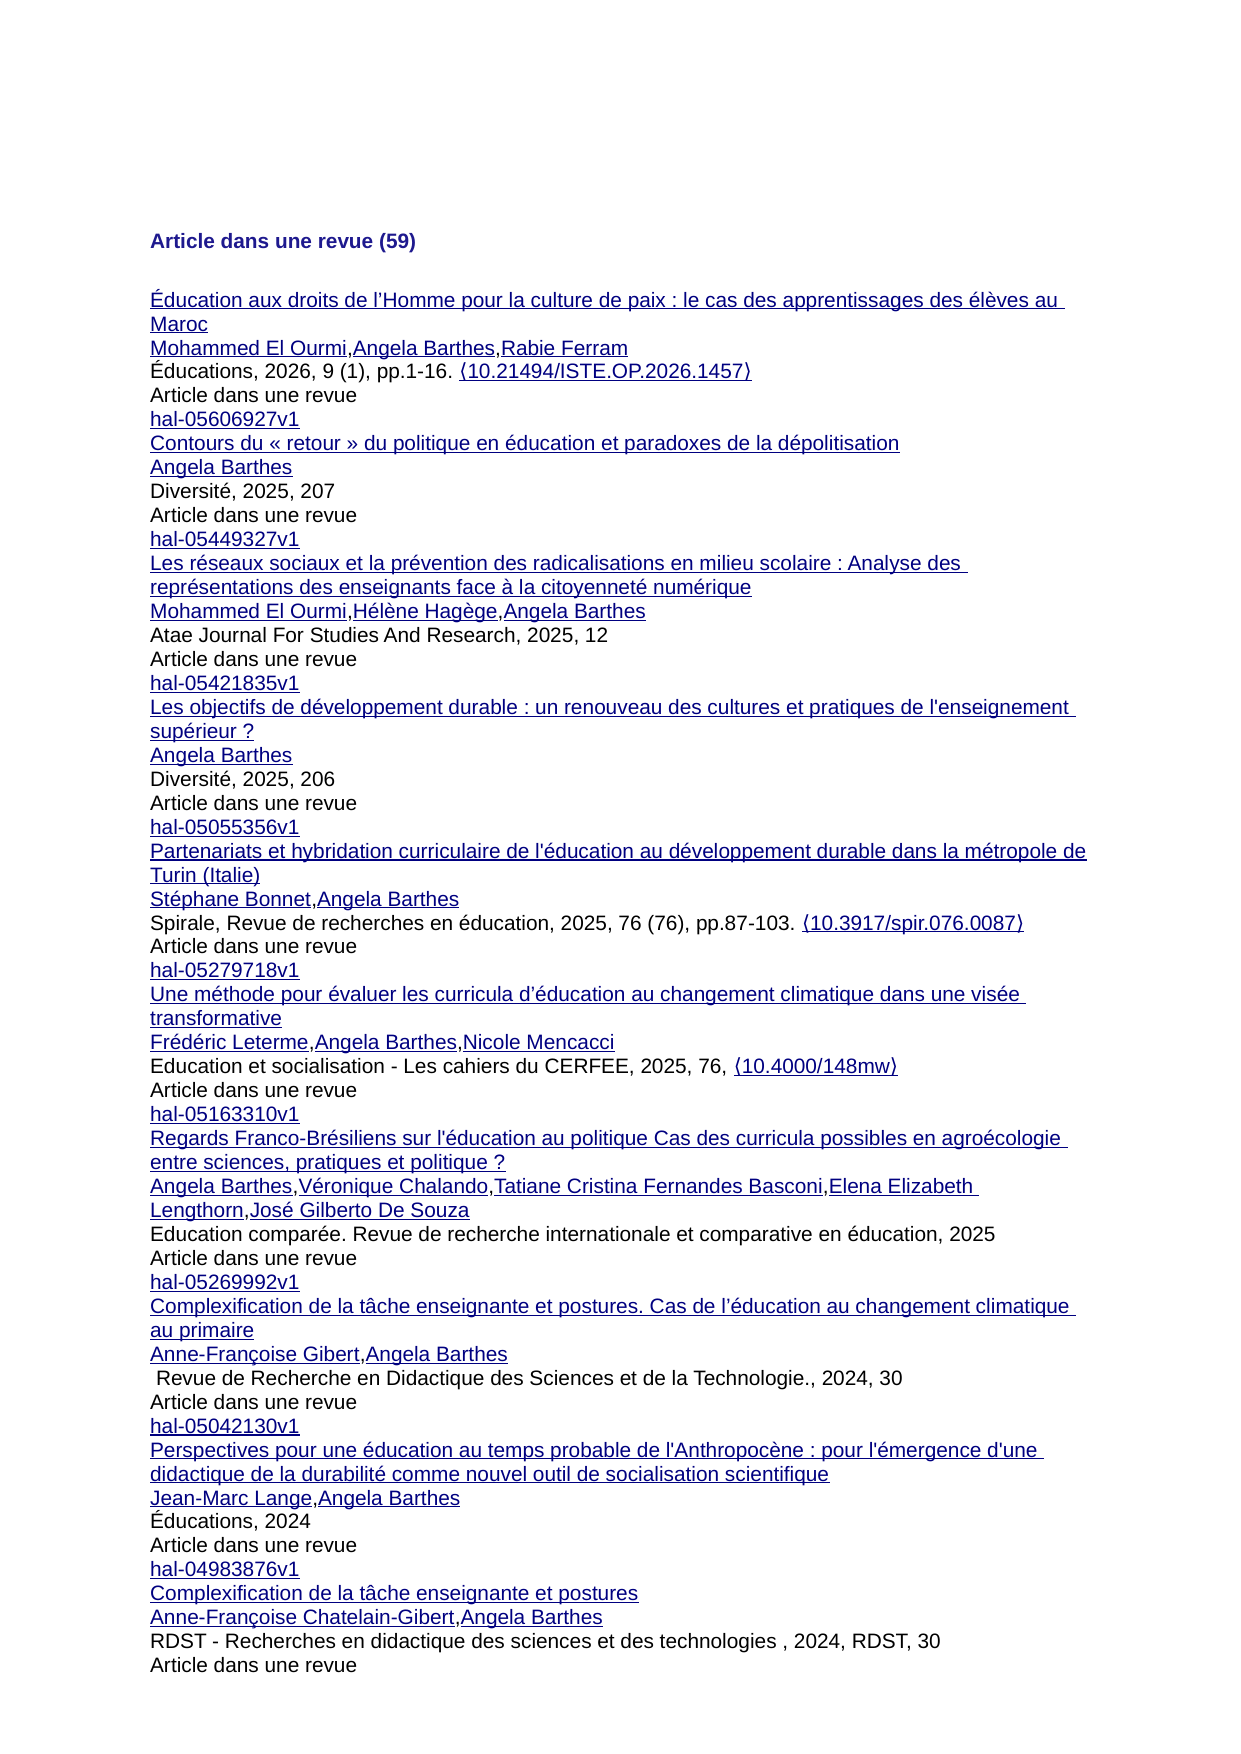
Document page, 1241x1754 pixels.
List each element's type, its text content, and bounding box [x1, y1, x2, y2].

table_cell Perspectives pour une éducation au temps probable de l'Anthropocène : pour l'émergence d'une didactique de la durabilité comme nouvel outil de socialisation scientifique Jean-Marc Lange,Angela Barthes Éducations, 2024 Article dans une revue hal-04983876v1 [150, 1438, 1090, 1581]
table_cell Complexification de la tâche enseignante et postures Anne-Françoise Chatelain-Gibert,Angela Barthes RDST - Recherches en didactique des sciences et des technologies , 2024, RDST, 30 Article dans une revue [150, 1581, 1090, 1677]
table_cell Les objectifs de développement durable : un renouveau des cultures et pratiques de l'enseignement supérieur ? Angela Barthes Diversité, 2025, 206 Article dans une revue hal-05055356v1 [150, 695, 1090, 838]
table_cell Les réseaux sociaux et la prévention des radicalisations en milieu scolaire : Analyse des représentations des enseignants face à la citoyenneté numérique Mohammed El Ourmi,Hélène Hagège,Angela Barthes Atae Journal For Studies And Research, 2025, 12 Article dans une revue hal-05421835v1 [150, 551, 1090, 695]
table_header Éducation aux droits de l’Homme pour la culture de paix : le cas des apprentissages des élèves au Maroc Mohammed El Ourmi,Angela Barthes,Rabie Ferram Éducations, 2026, 9 (1), pp.1-16. ⟨10.21494/ISTE.OP.2026.1457⟩ Article dans une revue hal-05606927v1 [150, 288, 1090, 431]
table_cell Contours du « retour » du politique en éducation et paradoxes de la dépolitisation Angela Barthes Diversité, 2025, 207 Article dans une revue hal-05449327v1 [150, 431, 1090, 551]
table_cell Une méthode pour évaluer les curricula d’éducation au changement climatique dans une visée transformative Frédéric Leterme,Angela Barthes,Nicole Mencacci Education et socialisation - Les cahiers du CERFEE, 2025, 76, ⟨10.4000/148mw⟩ Article dans une revue hal-05163310v1 [150, 982, 1090, 1126]
table_cell Partenariats et hybridation curriculaire de l'éducation au développement durable dans la métropole de Turin (Italie) Stéphane Bonnet,Angela Barthes Spirale, Revue de recherches en éducation, 2025, 76 (76), pp.87-103. ⟨10.3917/spir.076.0087⟩ Article dans une revue hal-05279718v1 [150, 839, 1090, 982]
table_cell Regards Franco-Brésiliens sur l'éducation au politique Cas des curricula possibles en agroécologie entre sciences, pratiques et politique ? Angela Barthes,Véronique Chalando,Tatiane Cristina Fernandes Basconi,Elena Elizabeth Lengthorn,José Gilberto De Souza Education comparée. Revue de recherche internationale et comparative en éducation, 2025 Article dans une revue hal-05269992v1 [150, 1126, 1090, 1294]
table_cell Complexification de la tâche enseignante et postures. Cas de l’éducation au changement climatique au primaire Anne-Françoise Gibert,Angela Barthes Revue de Recherche en Didactique des Sciences et de la Technologie., 2024, 30 Article dans une revue hal-05042130v1 [150, 1294, 1090, 1437]
subtitle Article dans une revue (59) [150, 229, 1090, 253]
